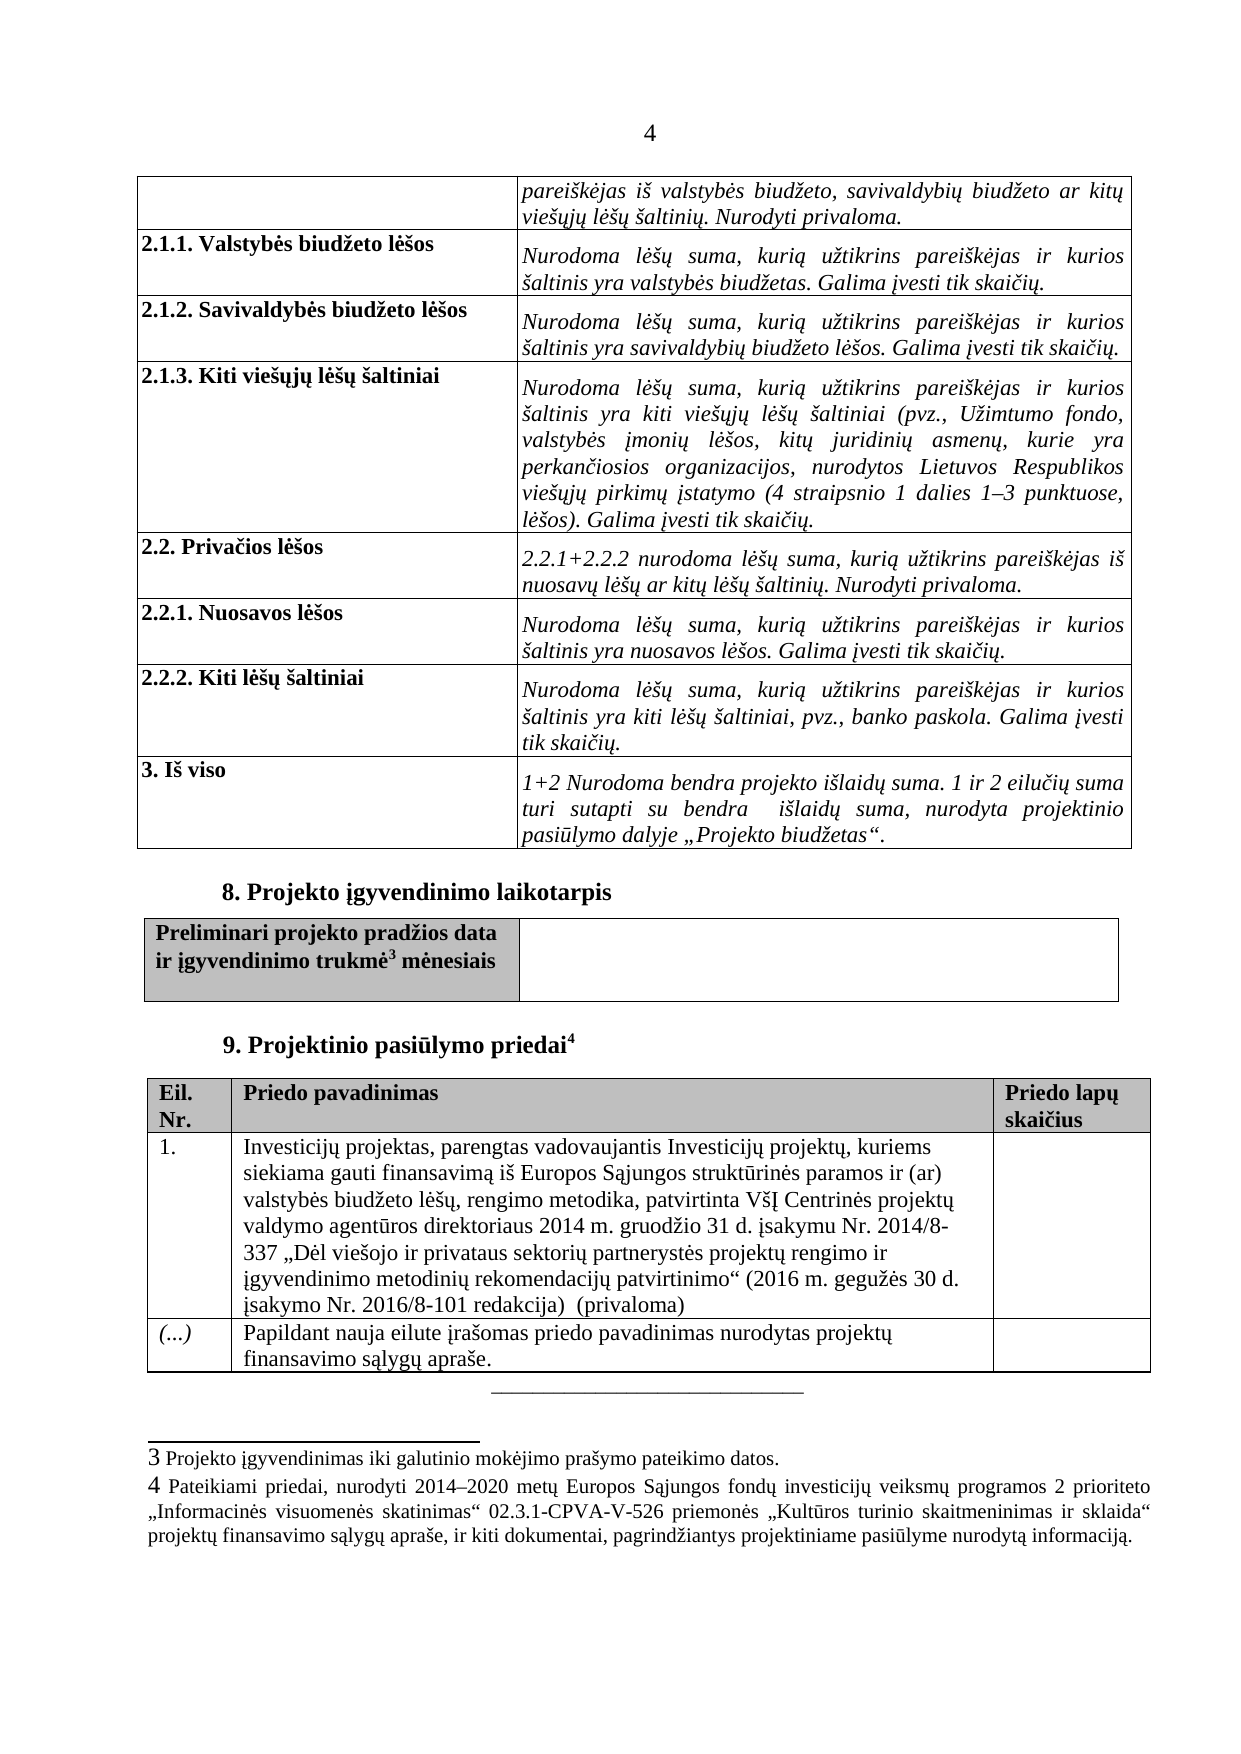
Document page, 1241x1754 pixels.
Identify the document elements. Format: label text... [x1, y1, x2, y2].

text 8. Projekto įgyvendinimo laikotarpis [148, 877, 1152, 906]
table_cell Papildant nauja eilute įrašomas priedo pavadinimas nurodytas projektų finansavimo sąlygų apraše. [232, 1319, 993, 1371]
table_cell 2.2. Privačios lėšos [138, 533, 517, 598]
table_header Eil. Nr. [148, 1079, 231, 1132]
table_cell [994, 1319, 1150, 1371]
table_cell Nurodoma lėšų suma, kurią užtikrins pareiškėjas ir kurios šaltinis yra nuosavos lėšos. Galima įvesti tik skaičių. [518, 599, 1131, 663]
table_cell 3. Iš viso [138, 757, 517, 848]
table_cell 1. [148, 1133, 231, 1318]
table_header Priedo pavadinimas [232, 1079, 993, 1132]
table_cell 2.2.1. Nuosavos lėšos [138, 599, 517, 663]
text Pateikiami priedai, nurodyti 2014–2020 metų Europos Sąjungos fondų investicijų veiksmų programos 2 prioriteto „Informacinės visuomenės skatinimas“ 02.3.1-CPVA-V-526 priemonės „Kultūros turinio skaitmeninimas ir sklaida“ projektų finansavimo sąlygų apraše, ir kiti dokumentai, pagrindžiantys projektiniame pasiūlyme nurodytą informaciją. [148, 1470, 1152, 1547]
table_cell 1+2 Nurodoma bendra projekto išlaidų suma. 1 ir 2 eilučių suma turi sutapti su bendra išlaidų suma, nurodyta projektinio pasiūlymo dalyje „Projekto biudžetas“. [518, 757, 1131, 848]
table_header [520, 919, 1118, 1001]
table_cell 2.1.3. Kiti viešųjų lėšų šaltiniai [138, 362, 517, 532]
text [144, 1614, 476, 1655]
table_cell Nurodoma lėšų suma, kurią užtikrins pareiškėjas ir kurios šaltinis yra valstybės biudžetas. Galima įvesti tik skaičių. [518, 230, 1131, 295]
text 9. Projektinio pasiūlymo priedai [148, 1030, 1152, 1059]
table_header Priedo lapų skaičius [994, 1079, 1150, 1132]
table_cell (...) [148, 1319, 231, 1371]
table_cell 2.1.2. Savivaldybės biudžeto lėšos [138, 296, 517, 361]
table_cell 2.1.1. Valstybės biudžeto lėšos [138, 230, 517, 295]
table_cell Nurodoma lėšų suma, kurią užtikrins pareiškėjas ir kurios šaltinis yra kiti lėšų šaltiniai, pvz., banko paskola. Galima įvesti tik skaičių. [518, 665, 1131, 756]
table_cell Investicijų projektas, parengtas vadovaujantis Investicijų projektų, kuriems siekiama gauti finansavimą iš Europos Sąjungos struktūrinės paramos ir (ar) valstybės biudžeto lėšų, rengimo metodika, patvirtinta VšĮ Centrinės projektų valdymo agentūros direktoriaus 2014 m. gruodžio 31 d. įsakymu Nr. 2014/8-337 „Dėl viešojo ir privataus sektorių partnerystės projektų rengimo ir įgyvendinimo metodinių rekomendacijų patvirtinimo“ (2016 m. gegužės 30 d. įsakymo Nr. 2016/8-101 redakcija) (privaloma) [232, 1133, 993, 1318]
table_cell Nurodoma lėšų suma, kurią užtikrins pareiškėjas ir kurios šaltinis yra kiti viešųjų lėšų šaltiniai (pvz., Užimtumo fondo, valstybės įmonių lėšos, kitų juridinių asmenų, kurie yra perkančiosios organizacijos, nurodytos Lietuvos Respublikos viešųjų pirkimų įstatymo (4 straipsnio 1 dalies 1–3 punktuose, lėšos). Galima įvesti tik skaičių. [518, 362, 1131, 532]
table_header Preliminari projekto pradžios data ir įgyvendinimo trukmė mėnesiais [145, 919, 519, 1001]
table_cell [994, 1133, 1150, 1318]
table_cell 2.2.1+2.2.2 nurodoma lėšų suma, kurią užtikrins pareiškėjas iš nuosavų lėšų ar kitų lėšų šaltinių. Nurodyti privaloma. [518, 533, 1131, 598]
table_cell Nurodoma lėšų suma, kurią užtikrins pareiškėjas ir kurios šaltinis yra savivaldybių biudžeto lėšos. Galima įvesti tik skaičių. [518, 296, 1131, 361]
text ______________________________ [148, 1372, 1152, 1396]
table_cell 2.2.2. Kiti lėšų šaltiniai [138, 665, 517, 756]
table_cell [138, 177, 517, 229]
